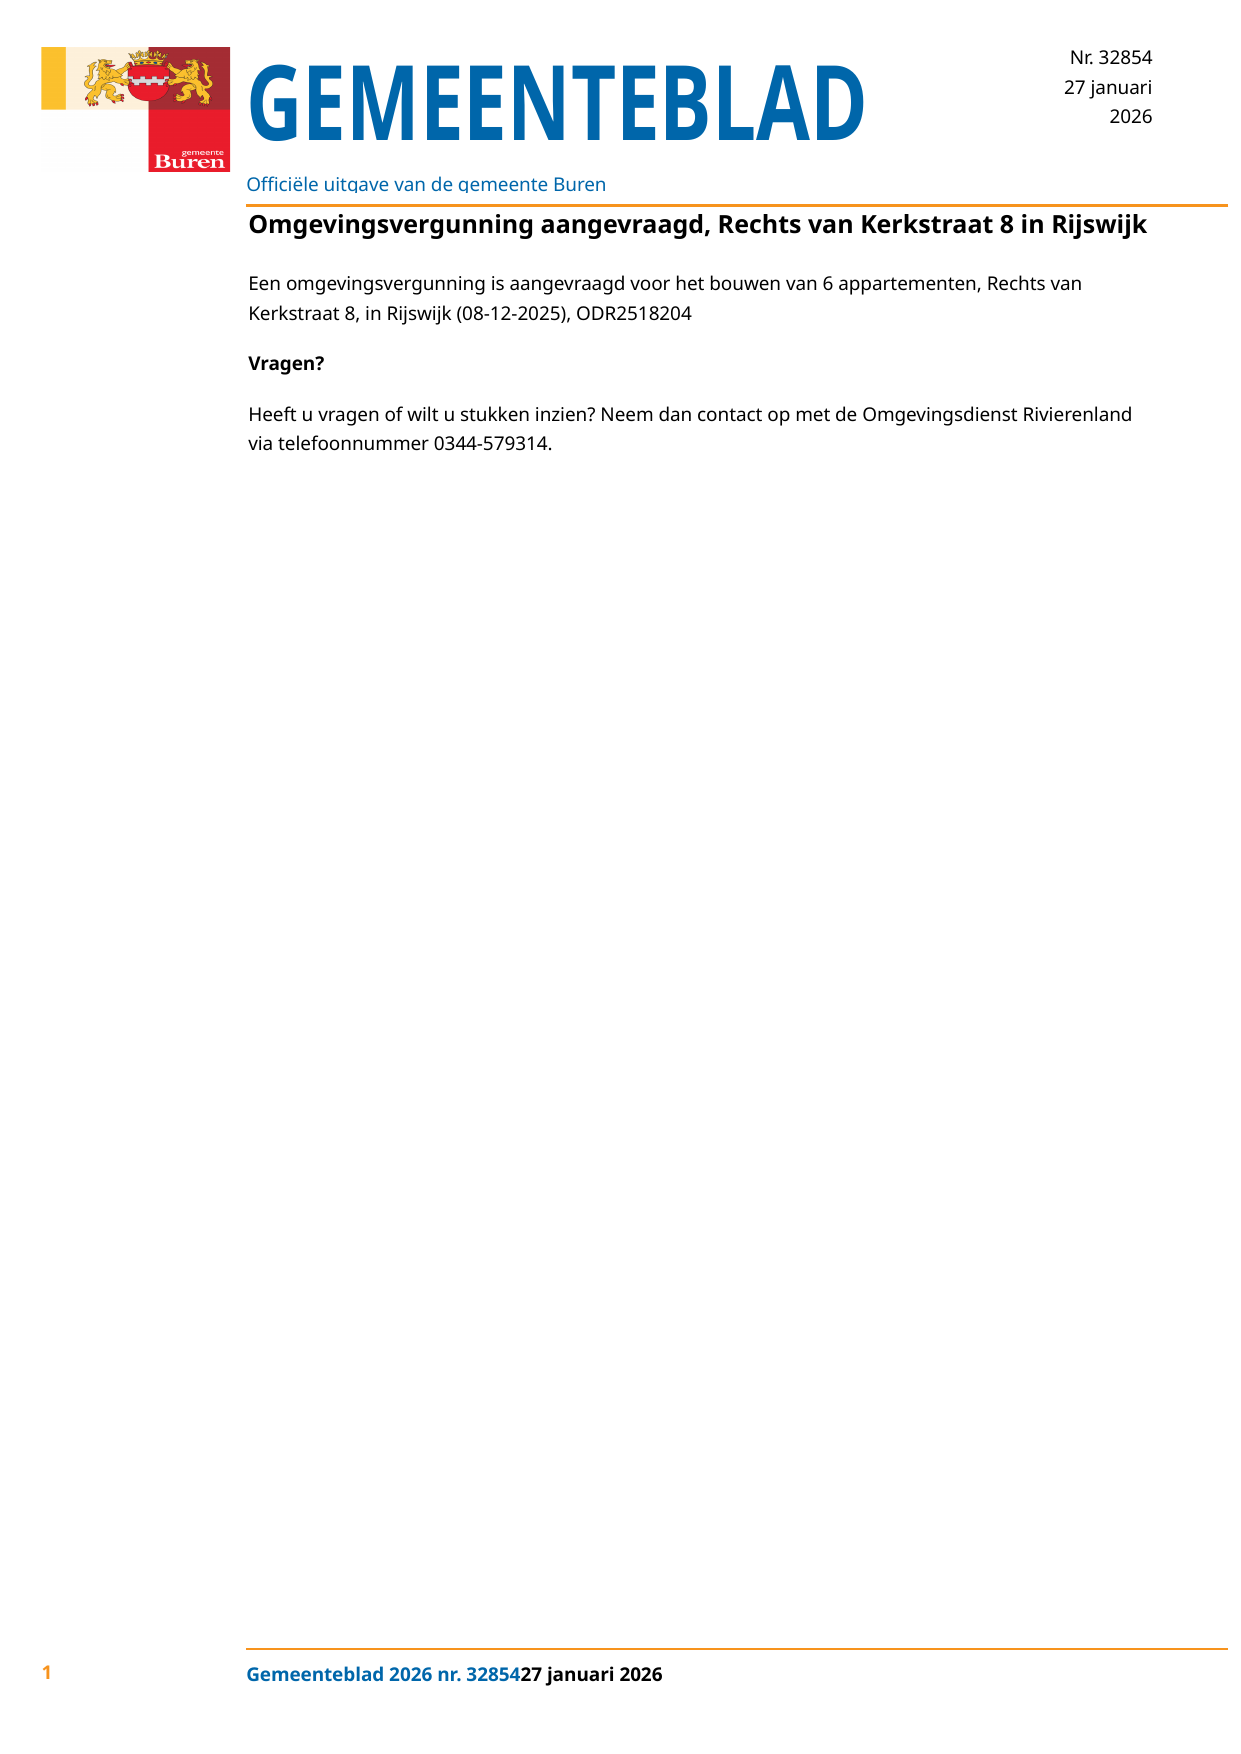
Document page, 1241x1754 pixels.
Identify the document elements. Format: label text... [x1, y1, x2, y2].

text Omgevingsvergunning aangevraagd, Rechts van Kerkstraat 8 in Rijswijk [248, 207, 1152, 241]
picture [41, 47, 231, 172]
text Heeft u vragen of wilt u stukken inzien? Neem dan contact op met de Omgevingsdienst Rivierenland via telefoonnummer 0344-579314. [248, 401, 1152, 456]
text Vragen? [248, 350, 1152, 376]
text Een omgevingsvergunning is aangevraagd voor het bouwen van 6 appartementen, Rechts van Kerkstraat 8, in Rijswijk (08-12-2025), ODR2518204 [248, 270, 1152, 326]
